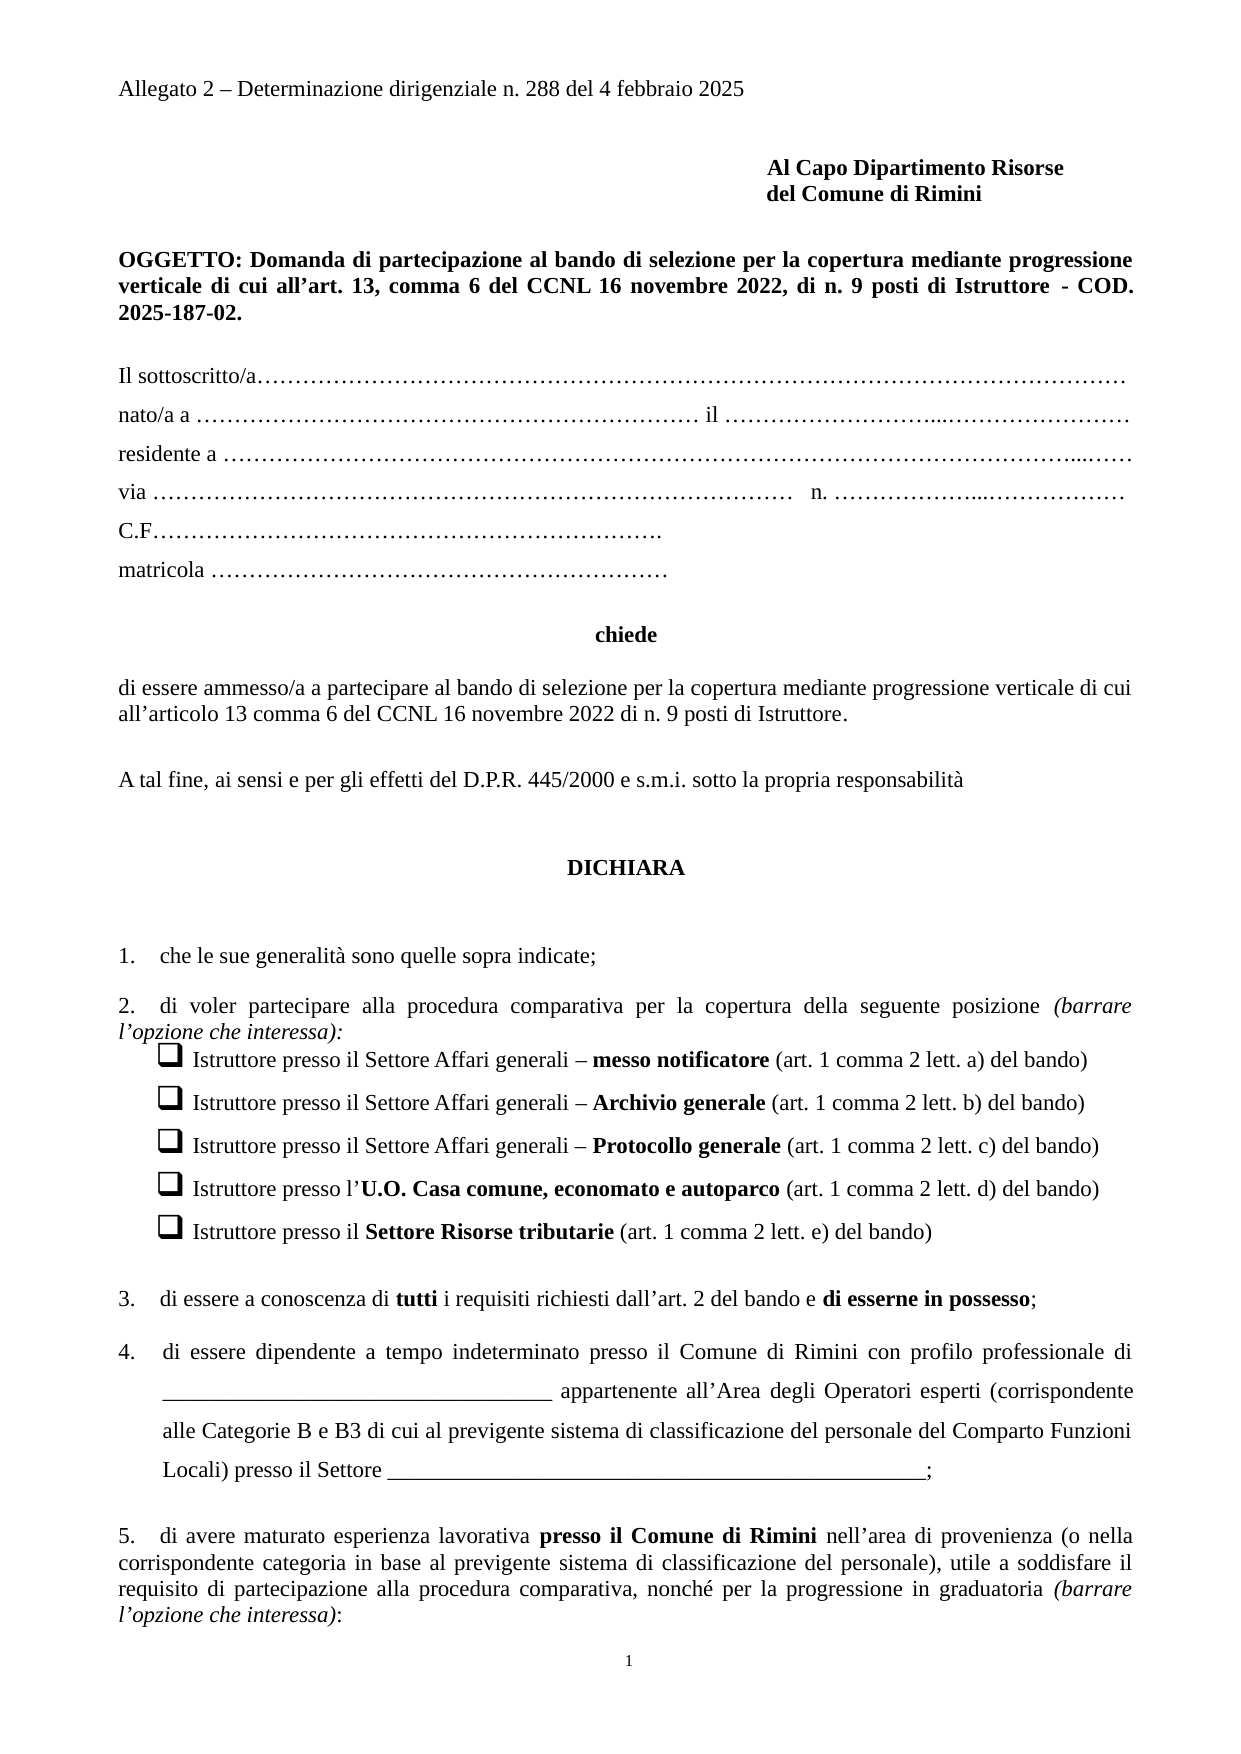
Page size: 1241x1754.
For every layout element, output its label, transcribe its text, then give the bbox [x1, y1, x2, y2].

text A tal fine, ai sensi e per gli effetti del D.P.R. 445/2000 e s.m.i. sotto la propria responsabilità [118, 766, 1134, 792]
list Istruttore presso l’U.O. Casa comune, economato e autoparco (art. 1 comma 2 lett. d) del bando) [155, 1173, 1134, 1203]
list di voler partecipare alla procedura comparativa per la copertura della seguente posizione (barrare l’opzione che interessa): [118, 992, 1134, 1045]
text matricola …………………………………………………… [118, 556, 1134, 582]
text OGGETTO: Domanda di partecipazione al bando di selezione per la copertura mediante progressione verticale di cui all’art. 13, comma 6 del CCNL 16 novembre 2022, di n. 9 posti di Istruttore - COD. 2025-187-02. [118, 246, 1134, 325]
text Allegato 2 – Determinazione dirigenziale n. 288 del 4 febbraio 2025 [118, 75, 1134, 101]
list di essere a conoscenza di tutti i requisiti richiesti dall’art. 2 del bando e di esserne in possesso; [118, 1285, 1134, 1312]
text residente a …………………………………………………………………………………………………...…… [118, 439, 1134, 466]
list Istruttore presso il Settore Risorse tributarie (art. 1 comma 2 lett. e) del bando) [155, 1216, 1134, 1246]
text C.F…………………………………………………………. [118, 517, 1134, 544]
text DICHIARA [118, 854, 1134, 880]
list Istruttore presso il Settore Affari generali – Protocollo generale (art. 1 comma 2 lett. c) del bando) [155, 1130, 1134, 1161]
text Al Capo Dipartimento Risorse [118, 154, 1134, 180]
list Istruttore presso il Settore Affari generali – messo notificatore (art. 1 comma 2 lett. a) del bando) [155, 1045, 1134, 1075]
text di essere ammesso/a a partecipare al bando di selezione per la copertura mediante progressione verticale di cui all’articolo 13 comma 6 del CCNL 16 novembre 2022 di n. 9 posti di Istruttore. [118, 674, 1134, 727]
text chiede [118, 621, 1134, 648]
list Istruttore presso il Settore Affari generali – Archivio generale (art. 1 comma 2 lett. b) del bando) [155, 1088, 1134, 1118]
list di avere maturato esperienza lavorativa presso il Comune di Rimini nell’area di provenienza (o nella corrispondente categoria in base al previgente sistema di classificazione del personale), utile a soddisfare il requisito di partecipazione alla procedura comparativa, nonché per la progressione in graduatoria (barrare l’opzione che interessa): [118, 1522, 1134, 1628]
list di essere dipendente a tempo indeterminato presso il Comune di Rimini con profilo professionale di __________________________________ appartenente all’Area degli Operatori esperti (corrispondente alle Categorie B e B3 di cui al previgente sistema di classificazione del personale del Comparto Funzioni Locali) presso il Settore _______________________________________________; [118, 1338, 1134, 1483]
text Il sottoscritto/a…………………………………………………………………………………………………… [118, 362, 1134, 388]
text del Comune di Rimini [118, 180, 1134, 207]
list che le sue generalità sono quelle sopra indicate; [118, 942, 1134, 968]
text via ………………………………………………………………………… n. ………………...……………… [118, 478, 1134, 505]
text nato/a a ………………………………………………………… il ………………………...…………………… [118, 401, 1134, 427]
